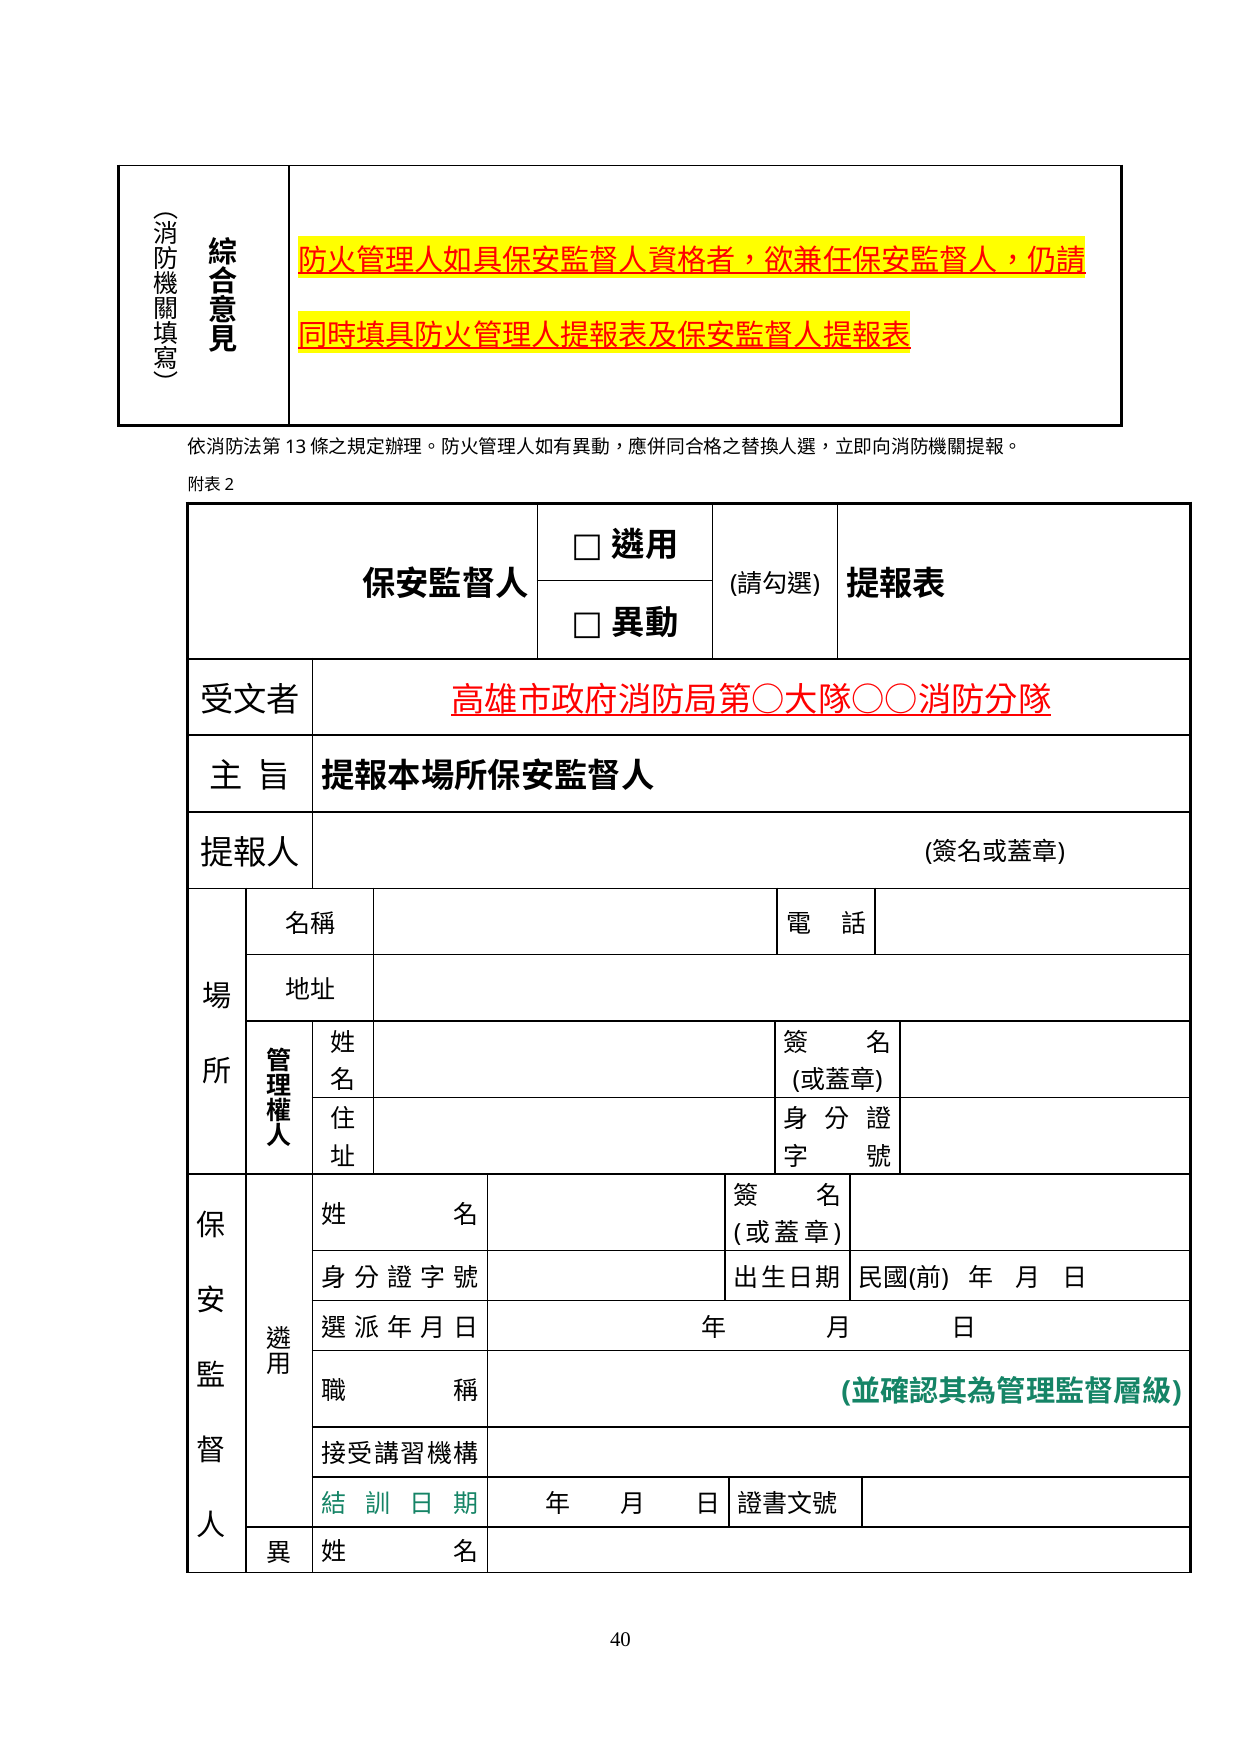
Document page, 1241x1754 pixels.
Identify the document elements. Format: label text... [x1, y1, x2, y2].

table_cell [488, 1528, 1189, 1572]
table_cell 身分證字號 [313, 1251, 487, 1300]
table_cell 接受講習機構 [313, 1428, 487, 1476]
table_cell [488, 1428, 1189, 1476]
table_cell [374, 889, 776, 954]
table_cell 身分證 字號 [776, 1098, 899, 1173]
text 依消防法第13條之規定辦理。防火管理人如有異動，應併同合格之替換人選，立即向消防機關提報。 [187, 427, 1053, 464]
table_cell 姓名 [313, 1022, 373, 1097]
table_cell 地址 [247, 955, 373, 1020]
table_cell [488, 1251, 724, 1300]
table_cell 姓 名 [313, 1528, 487, 1572]
table_cell 提報本場所保安監督人 [313, 736, 1189, 811]
table_cell [851, 1175, 1189, 1250]
table_cell 異 [247, 1528, 312, 1572]
table_cell 簽名 (或蓋章) [726, 1175, 849, 1250]
table_cell 電 話 [778, 889, 874, 954]
table_cell 保安監督人 [189, 1175, 245, 1572]
table_cell 職 稱 [313, 1351, 487, 1426]
table_header (請勾選) [713, 505, 837, 658]
table_cell (並確認其為管理監督層級) [488, 1351, 1189, 1426]
table_cell [901, 1098, 1189, 1173]
table_cell [374, 955, 1189, 1020]
table_cell [876, 889, 1189, 954]
table_cell 年 月 日 [488, 1478, 728, 1526]
table_cell 管理權人 [247, 1022, 312, 1173]
table_cell 高雄市政府消防局第○大隊○○消防分隊 [313, 660, 1189, 734]
table_cell [374, 1022, 774, 1097]
table_cell 選派年月日 [313, 1301, 487, 1350]
text 附表 2 [187, 464, 1053, 502]
table_cell (簽名或蓋章) [313, 813, 1189, 887]
table_cell 結訓日期 [313, 1478, 487, 1526]
table_cell 場 所 [189, 889, 245, 1173]
table_cell [863, 1478, 1189, 1526]
table_header 提報表 [838, 505, 1189, 658]
table_cell 提報人 [189, 813, 312, 887]
table_cell 年 月 日 [488, 1301, 1189, 1350]
table_cell 防火管理人如具保安監督人資格者，欲兼任保安監督人，仍請同時填具防火管理人提報表及保安監督人提報表 [290, 166, 1120, 423]
table_cell 綜合意見 （消防機關填寫） [120, 166, 288, 423]
table_header 保安監督人 [189, 505, 537, 658]
table_cell 簽名 (或蓋章) [776, 1022, 899, 1097]
table_cell 受文者 [189, 660, 312, 734]
table_cell 姓 名 [313, 1175, 487, 1250]
table_cell 遴用 [247, 1175, 312, 1526]
table_cell [901, 1022, 1189, 1097]
table_cell 主 旨 [189, 736, 312, 811]
table_cell 民國(前) 年 月 日 [851, 1251, 1189, 1300]
table_cell 名稱 [247, 889, 373, 954]
table_cell [374, 1098, 774, 1173]
table_cell 證書文號 [730, 1478, 861, 1526]
table_cell □ 異動 [538, 581, 712, 658]
table_cell 住址 [313, 1098, 373, 1173]
table_header □ 遴用 [538, 505, 712, 580]
table_cell 出生日期 [726, 1251, 849, 1300]
table_cell [488, 1175, 724, 1250]
